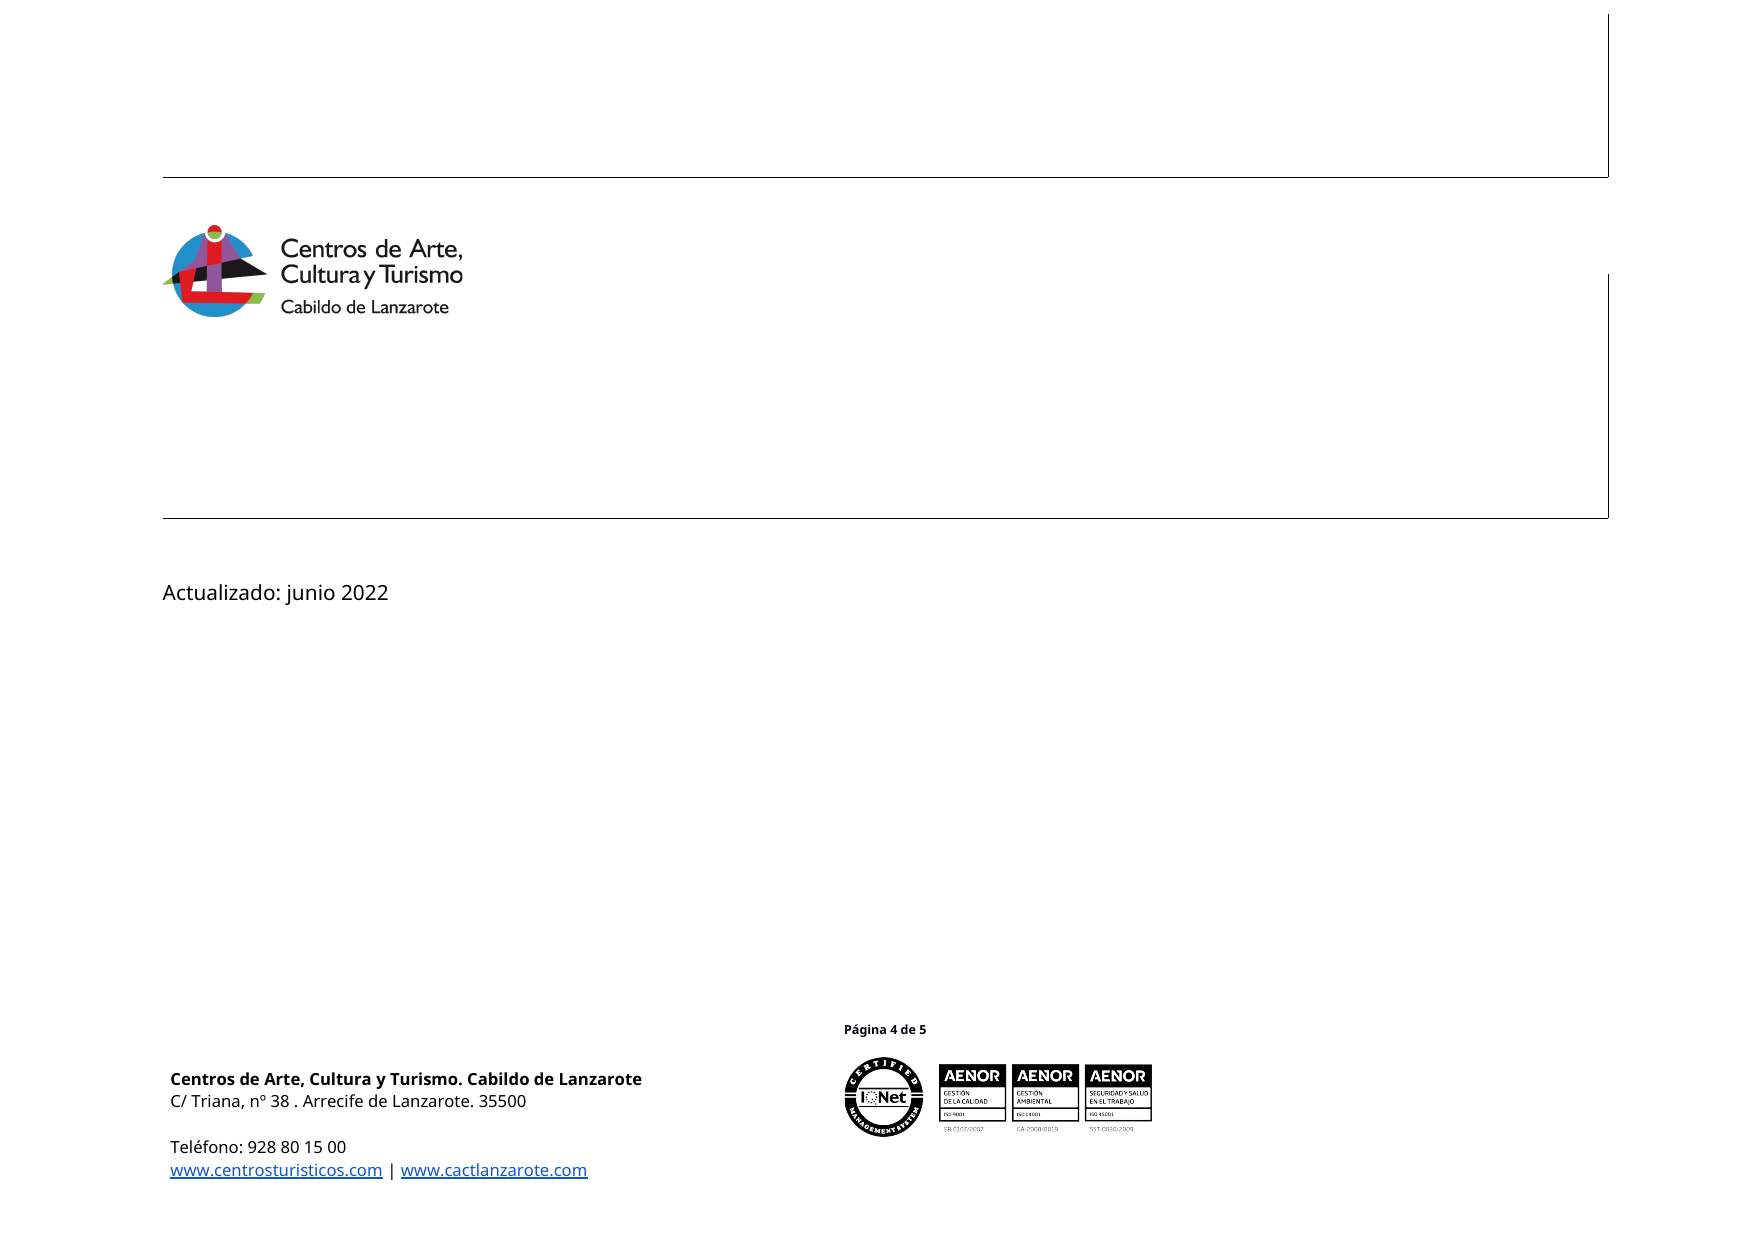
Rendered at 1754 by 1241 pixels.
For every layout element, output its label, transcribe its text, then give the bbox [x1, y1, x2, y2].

picture [844, 1057, 1152, 1137]
text Actualizado: junio 2022 [162, 578, 1608, 607]
picture [162, 225, 463, 317]
